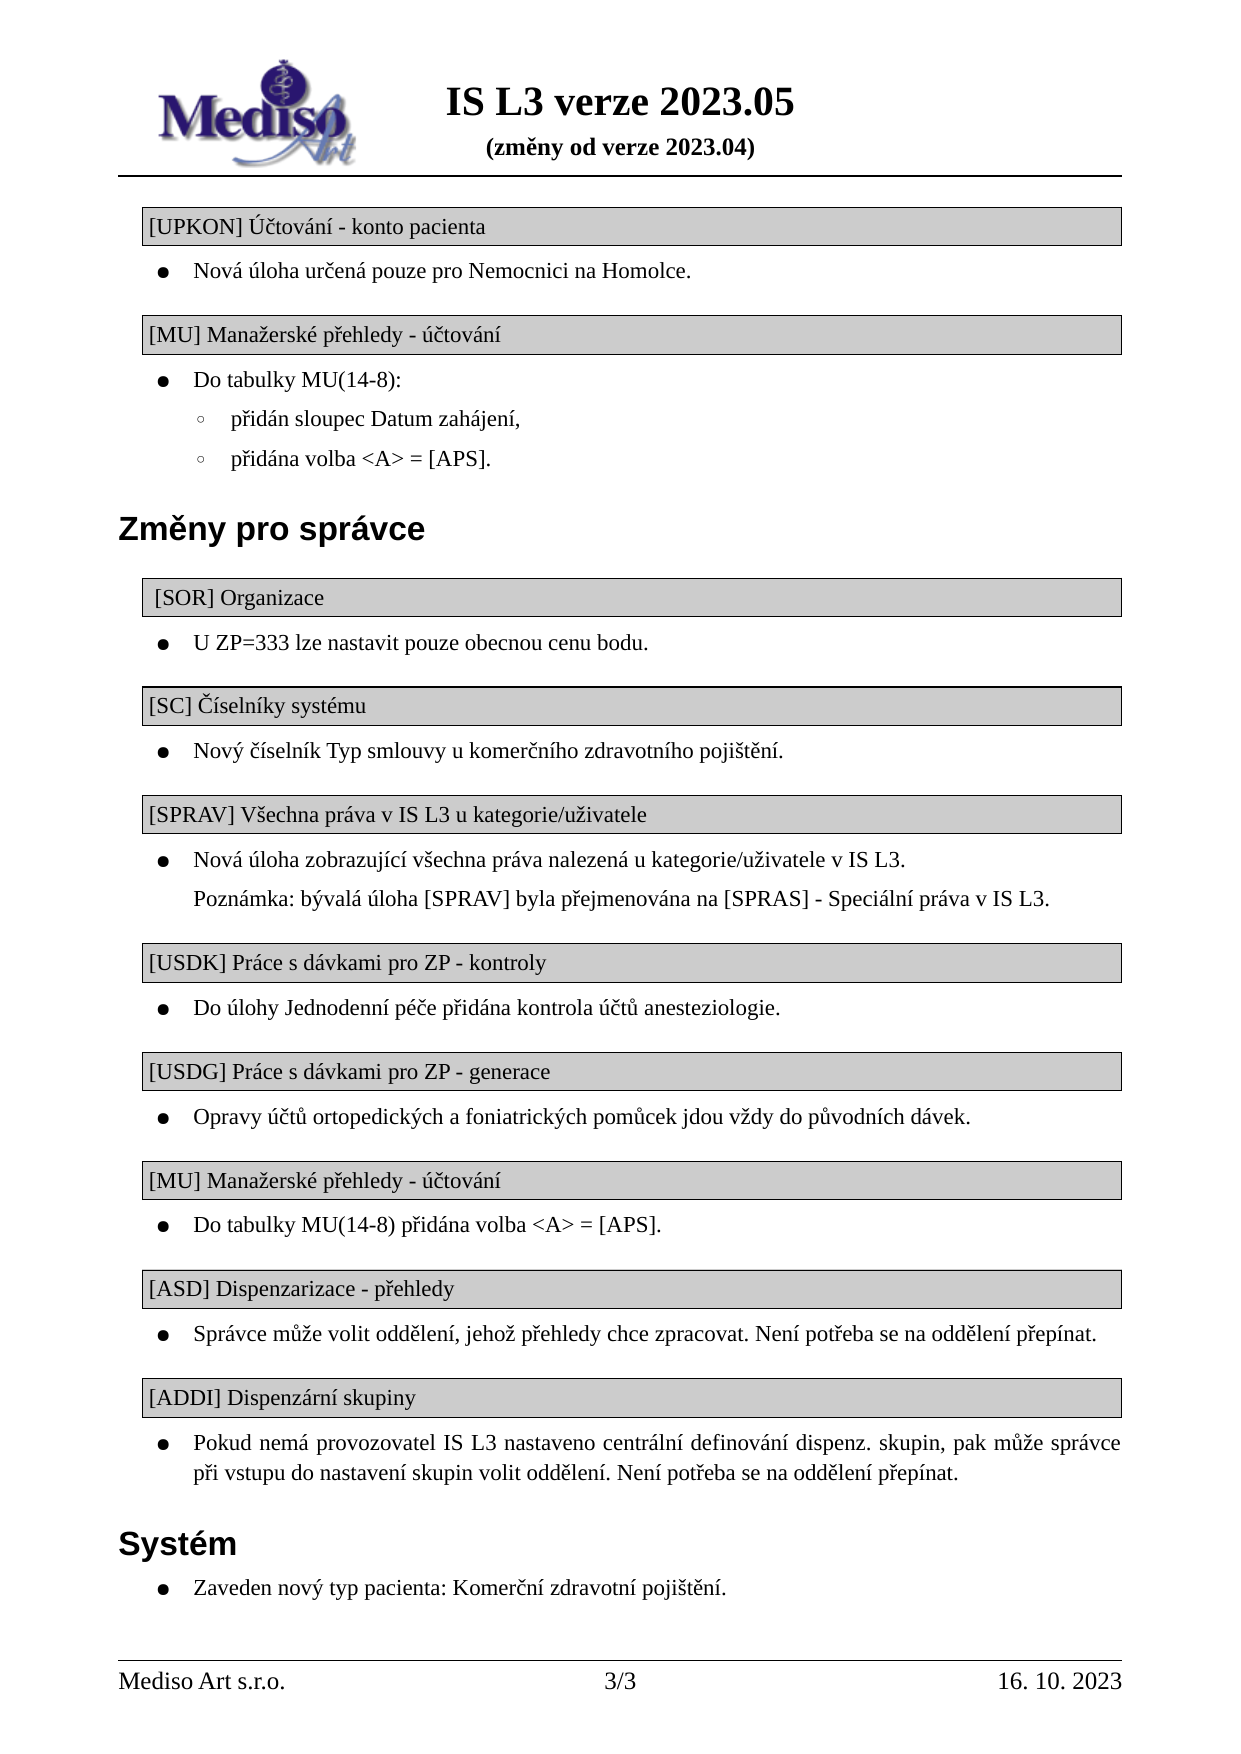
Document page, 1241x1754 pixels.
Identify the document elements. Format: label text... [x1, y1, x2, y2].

subtitle Systém [118, 1525, 1122, 1562]
text [SOR] Organizace [143, 579, 1121, 616]
text [USDG] Práce s dávkami pro ZP - generace [143, 1053, 1121, 1090]
list přidána volba <A> = [APS]. [193, 446, 1122, 471]
list Opravy účtů ortopedických a foniatrických pomůcek jdou vždy do původních dávek. [156, 1104, 1122, 1129]
text [ASD] Dispenzarizace - přehledy [143, 1271, 1121, 1308]
list přidán sloupec Datum zahájení, [193, 406, 1122, 432]
text [MU] Manažerské přehledy - účtování [143, 1162, 1121, 1199]
text [MU] Manažerské přehledy - účtování [143, 316, 1121, 354]
picture [157, 59, 357, 168]
list Do úlohy Jednodenní péče přidána kontrola účtů anesteziologie. [156, 995, 1122, 1020]
list Pokud nemá provozovatel IS L3 nastaveno centrální definování dispenz. skupin, pak může správce při vstupu do nastavení skupin volit oddělení. Není potřeba se na oddělení přepínat. [156, 1430, 1122, 1486]
list Nový číselník Typ smlouvy u komerčního zdravotního pojištění. [156, 738, 1122, 764]
list Do tabulky MU(14-8) přidána volba <A> = [APS]. [156, 1212, 1122, 1238]
list Do tabulky MU(14-8): [156, 367, 1122, 393]
list Nová úloha zobrazující všechna práva nalezená u kategorie/uživatele v IS L3. [156, 847, 1122, 872]
text [SC] Číselníky systému [143, 688, 1121, 725]
subtitle Změny pro správce [118, 510, 1122, 547]
list Nová úloha určená pouze pro Nemocnici na Homolce. [156, 258, 1122, 284]
text [SPRAV] Všechna práva v IS L3 u kategorie/uživatele [143, 796, 1121, 833]
list Zaveden nový typ pacienta: Komerční zdravotní pojištění. [156, 1575, 1122, 1600]
text [USDK] Práce s dávkami pro ZP - kontroly [143, 944, 1121, 982]
text [UPKON] Účtování - konto pacienta [143, 208, 1121, 245]
list U ZP=333 lze nastavit pouze obecnou cenu bodu. [156, 629, 1122, 655]
list Poznámka: bývalá úloha [SPRAV] byla přejmenována na [SPRAS] - Speciální práva v IS L3. [156, 886, 1122, 912]
text [ADDI] Dispenzární skupiny [143, 1379, 1121, 1417]
list Správce může volit oddělení, jehož přehledy chce zpracovat. Není potřeba se na oddělení přepínat. [156, 1321, 1122, 1347]
